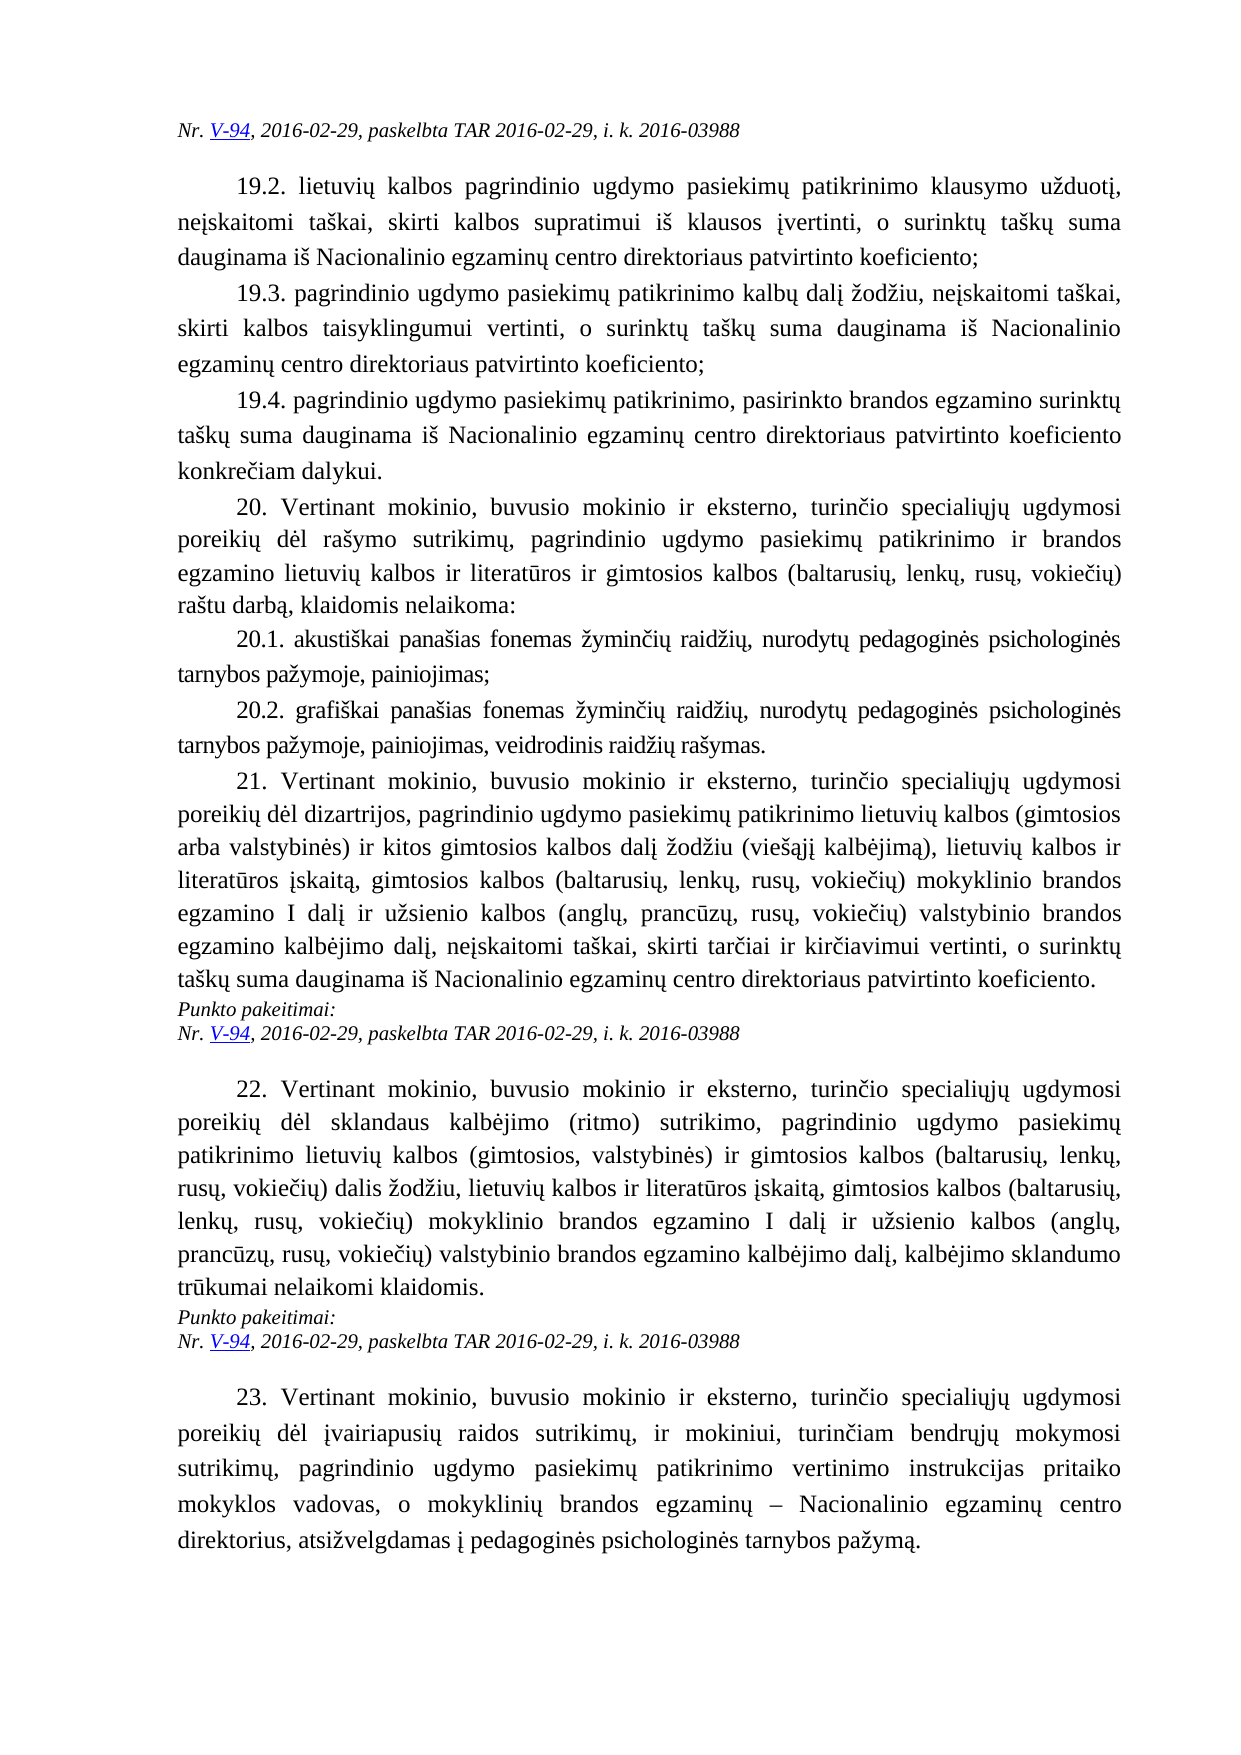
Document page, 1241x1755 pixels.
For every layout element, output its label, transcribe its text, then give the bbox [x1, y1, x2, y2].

text 20.2. grafiškai panašias fonemas žyminčių raidžių, nurodytų pedagoginės psichologinės tarnybos pažymoje, painiojimas, veidrodinis raidžių rašymas. [177, 695, 1122, 759]
text Nr. V-94, 2016-02-29, paskelbta TAR 2016-02-29, i. k. 2016-03988 [177, 118, 1122, 142]
text 23. Vertinant mokinio, buvusio mokinio ir eksterno, turinčio specialiųjų ugdymosi poreikių dėl įvairiapusių raidos sutrikimų, ir mokiniui, turinčiam bendrųjų mokymosi sutrikimų, pagrindinio ugdymo pasiekimų patikrinimo vertinimo instrukcijas pritaiko mokyklos vadovas, o mokyklinių brandos egzaminų – Nacionalinio egzaminų centro direktorius, atsižvelgdamas į pedagoginės psichologinės tarnybos pažymą. [177, 1382, 1122, 1553]
text Nr. V-94, 2016-02-29, paskelbta TAR 2016-02-29, i. k. 2016-03988 [177, 1021, 1122, 1045]
text 19.2. lietuvių kalbos pagrindinio ugdymo pasiekimų patikrinimo klausymo užduotį, neįskaitomi taškai, skirti kalbos supratimui iš klausos įvertinti, o surinktų taškų suma dauginama iš Nacionalinio egzaminų centro direktoriaus patvirtinto koeficiento; [177, 171, 1122, 271]
text 21. Vertinant mokinio, buvusio mokinio ir eksterno, turinčio specialiųjų ugdymosi poreikių dėl dizartrijos, pagrindinio ugdymo pasiekimų patikrinimo lietuvių kalbos (gimtosios arba valstybinės) ir kitos gimtosios kalbos dalį žodžiu (viešąjį kalbėjimą), lietuvių kalbos ir literatūros įskaitą, gimtosios kalbos (baltarusių, lenkų, rusų, vokiečių) mokyklinio brandos egzamino I dalį ir užsienio kalbos (anglų, prancūzų, rusų, vokiečių) valstybinio brandos egzamino kalbėjimo dalį, neįskaitomi taškai, skirti tarčiai ir kirčiavimui vertinti, o surinktų taškų suma dauginama iš Nacionalinio egzaminų centro direktoriaus patvirtinto koeficiento. [177, 766, 1122, 993]
text Nr. V-94, 2016-02-29, paskelbta TAR 2016-02-29, i. k. 2016-03988 [177, 1329, 1122, 1353]
text 19.4. pagrindinio ugdymo pasiekimų patikrinimo, pasirinkto brandos egzamino surinktų taškų suma dauginama iš Nacionalinio egzaminų centro direktoriaus patvirtinto koeficiento konkrečiam dalykui. [177, 385, 1122, 485]
text 19.3. pagrindinio ugdymo pasiekimų patikrinimo kalbų dalį žodžiu, neįskaitomi taškai, skirti kalbos taisyklingumui vertinti, o surinktų taškų suma dauginama iš Nacionalinio egzaminų centro direktoriaus patvirtinto koeficiento; [177, 278, 1122, 378]
text 20.1. akustiškai panašias fonemas žyminčių raidžių, nurodytų pedagoginės psichologinės tarnybos pažymoje, painiojimas; [177, 624, 1122, 688]
text 22. Vertinant mokinio, buvusio mokinio ir eksterno, turinčio specialiųjų ugdymosi poreikių dėl sklandaus kalbėjimo (ritmo) sutrikimo, pagrindinio ugdymo pasiekimų patikrinimo lietuvių kalbos (gimtosios, valstybinės) ir gimtosios kalbos (baltarusių, lenkų, rusų, vokiečių) dalis žodžiu, lietuvių kalbos ir literatūros įskaitą, gimtosios kalbos (baltarusių, lenkų, rusų, vokiečių) mokyklinio brandos egzamino I dalį ir užsienio kalbos (anglų, prancūzų, rusų, vokiečių) valstybinio brandos egzamino kalbėjimo dalį, kalbėjimo sklandumo trūkumai nelaikomi klaidomis. [177, 1074, 1122, 1301]
text 20. Vertinant mokinio, buvusio mokinio ir eksterno, turinčio specialiųjų ugdymosi poreikių dėl rašymo sutrikimų, pagrindinio ugdymo pasiekimų patikrinimo ir brandos egzamino lietuvių kalbos ir literatūros ir gimtosios kalbos (baltarusių, lenkų, rusų, vokiečių) raštu darbą, klaidomis nelaikoma: [177, 492, 1122, 619]
text Punkto pakeitimai: [177, 1305, 1122, 1329]
text Punkto pakeitimai: [177, 997, 1122, 1021]
